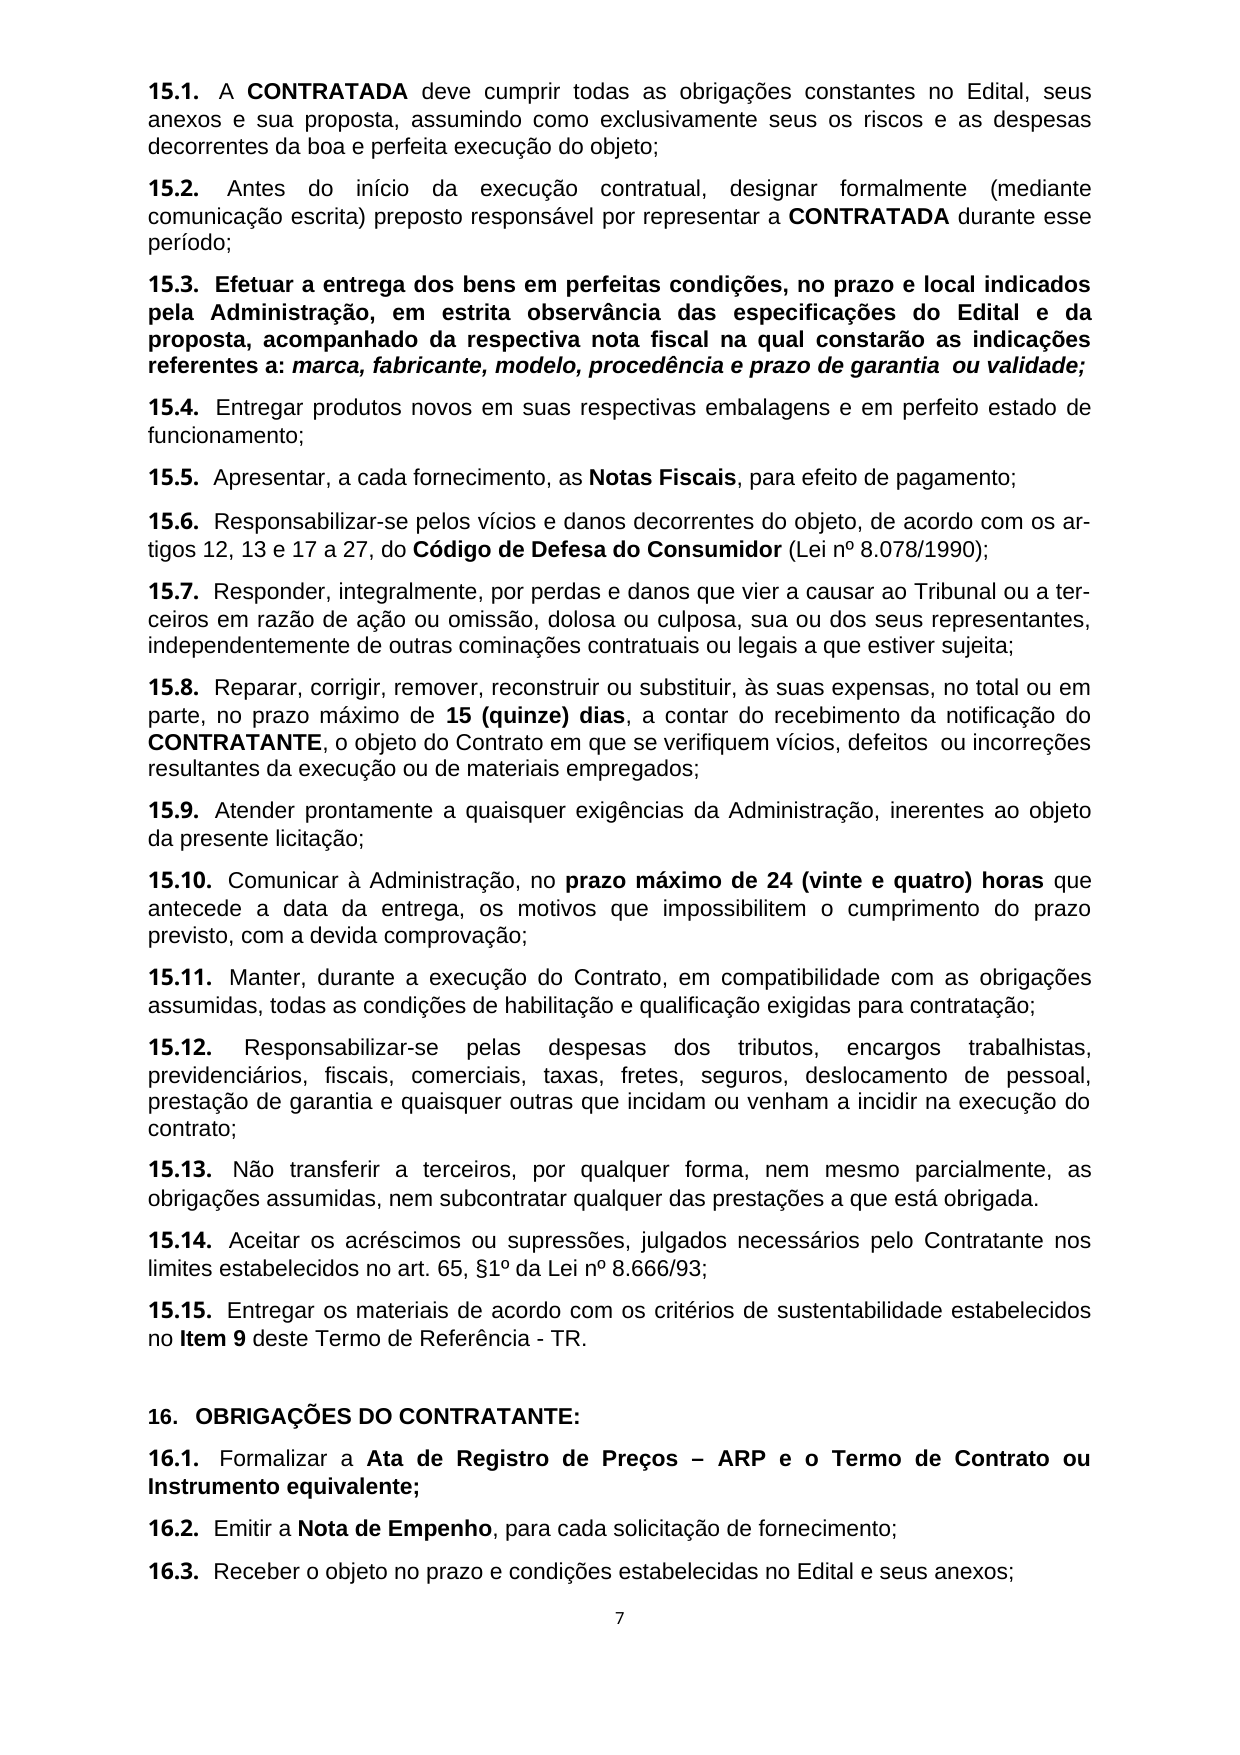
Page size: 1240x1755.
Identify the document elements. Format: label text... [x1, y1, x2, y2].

list Entregar os materiais de acordo com os critérios de sustentabilidade estabelecidos no Item 9 deste Termo de Referência - TR. [148, 1294, 1092, 1351]
list Formalizar a Ata de Registro de Preços – ARP e o Termo de Contrato ou Instrumento equivalente; [148, 1441, 1092, 1499]
list OBRIGAÇÕES DO CONTRATANTE: [148, 1403, 1092, 1429]
list Efetuar a entrega dos bens em perfeitas condições, no prazo e local indicados pela Administração, em estrita observância das especificações do Edital e da proposta, acompanhado da respectiva nota fiscal na qual constarão as indicações referentes a: marca, fabricante, modelo, procedência e prazo de garantia ou validade; [148, 268, 1092, 378]
list Responsabilizar-se pelas despesas dos tributos, encargos trabalhistas, previdenciários, fiscais, comerciais, taxas, fretes, seguros, deslocamento de pessoal, prestação de garantia e quaisquer outras que incidam ou venham a incidir na execução do contrato; [148, 1031, 1092, 1141]
list Manter, durante a execução do Contrato, em compatibilidade com as obrigações assumidas, todas as condições de habilitação e qualificação exigidas para contratação; [148, 961, 1092, 1018]
list Entregar produtos novos em suas respectivas embalagens e em perfeito estado de funcionamento; [148, 391, 1092, 448]
list Não transferir a terceiros, por qualquer forma, nem mesmo parcialmente, as obrigações assumidas, nem subcontratar qualquer das prestações a que está obrigada. [148, 1153, 1092, 1211]
list Receber o objeto no prazo e condições estabelecidas no Edital e seus anexos; [148, 1555, 1092, 1587]
list Reparar, corrigir, remover, reconstruir ou substituir, às suas expensas, no total ou em parte, no prazo máximo de 15 (quinze) dias, a contar do recebimento da notificação do CONTRATANTE, o objeto do Contrato em que se verifiquem vícios, defeitos ou incorreções resultantes da execução ou de materiais empregados; [148, 671, 1092, 781]
list Aceitar os acréscimos ou supressões, julgados necessários pelo Contratante nos limites estabelecidos no art. 65, §1º da Lei nº 8.666/93; [148, 1223, 1092, 1281]
list Antes do início da execução contratual, designar formalmente (mediante comunicação escrita) preposto responsável por representar a CONTRATADA durante esse período; [148, 171, 1092, 255]
list Atender prontamente a quaisquer exigências da Administração, inerentes ao objeto da presente licitação; [148, 794, 1092, 852]
list Comunicar à Administração, no prazo máximo de 24 (vinte e quatro) horas que antecede a data da entrega, os motivos que impossibilitem o cumprimento do prazo previsto, com a devida comprovação; [148, 864, 1092, 948]
list Responsabilizar-se pelos vícios e danos decorrentes do objeto, de acordo com os ar- tigos 12, 13 e 17 a 27, do Código de Defesa do Consumidor (Lei nº 8.078/1990); [148, 504, 1092, 562]
list A CONTRATADA deve cumprir todas as obrigações constantes no Edital, seus anexos e sua proposta, assumindo como exclusivamente seus os riscos e as despesas decorrentes da boa e perfeita execução do objeto; [148, 75, 1092, 159]
list Emitir a Nota de Empenho, para cada solicitação de fornecimento; [148, 1512, 1092, 1543]
list Apresentar, a cada fornecimento, as Notas Fiscais, para efeito de pagamento; [148, 461, 1092, 492]
list Responder, integralmente, por perdas e danos que vier a causar ao Tribunal ou a ter- ceiros em razão de ação ou omissão, dolosa ou culposa, sua ou dos seus representantes, independentemente de outras cominações contratuais ou legais a que estiver sujeita; [148, 575, 1092, 659]
